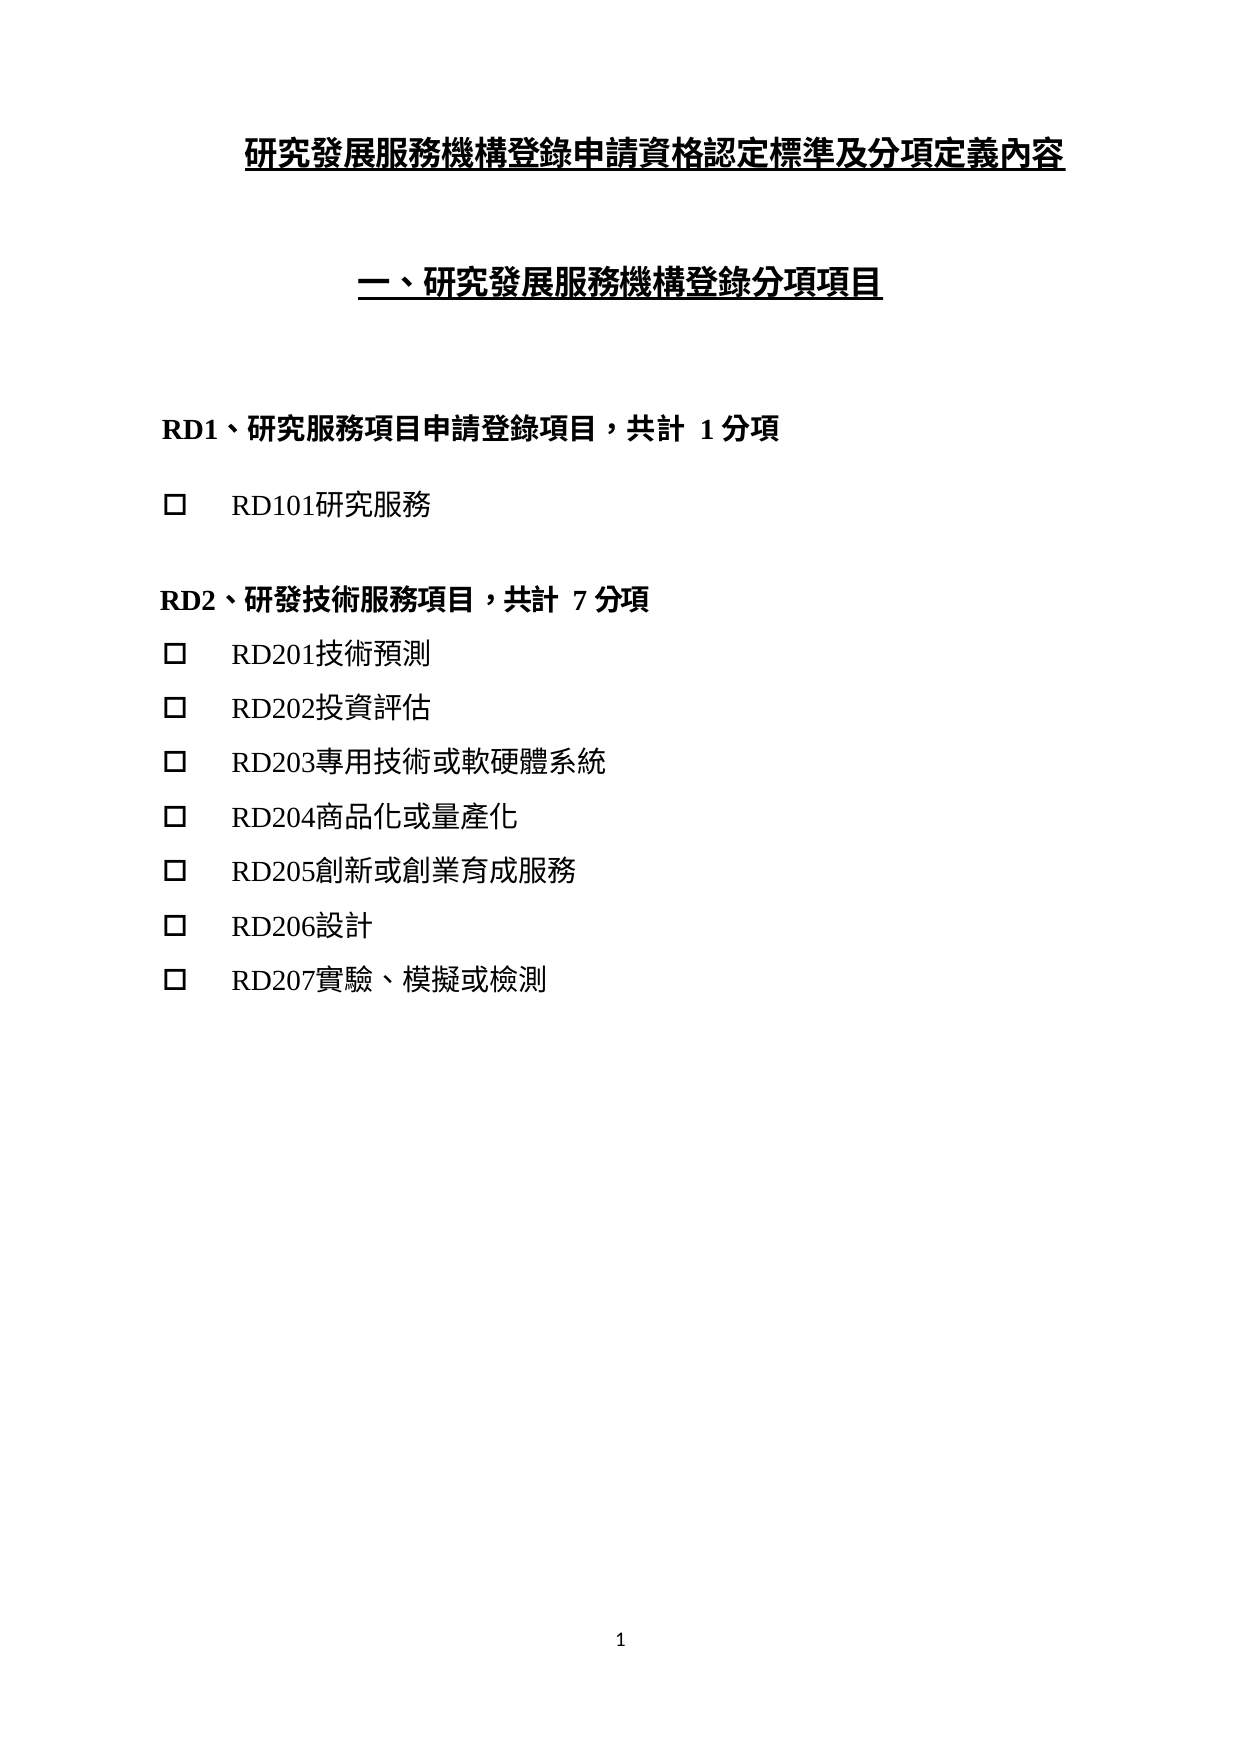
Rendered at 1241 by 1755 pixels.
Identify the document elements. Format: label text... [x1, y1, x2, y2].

list RD205創新或創業育成服務 [156, 848, 1182, 890]
text 一、研究發展服務機構登錄分項項目 [58, 256, 1182, 304]
list RD101研究服務 [156, 481, 1182, 524]
list RD207實驗、模擬或檢測 [156, 956, 1182, 999]
list RD203專用技術或軟硬體系統 [156, 739, 1182, 781]
list RD201技術預測 [156, 630, 1182, 672]
list RD204商品化或量產化 [156, 793, 1182, 836]
text RD1、研究服務項目申請登錄項目，共計 1 分項 [58, 405, 1182, 448]
list RD206設計 [156, 902, 1182, 944]
subtitle 研究發展服務機構登錄申請資格認定標準及分項定義內容 [128, 127, 1182, 175]
text RD2、研發技術服務項目，共計 7 分項 [58, 580, 1182, 617]
list RD202投資評估 [156, 684, 1182, 727]
